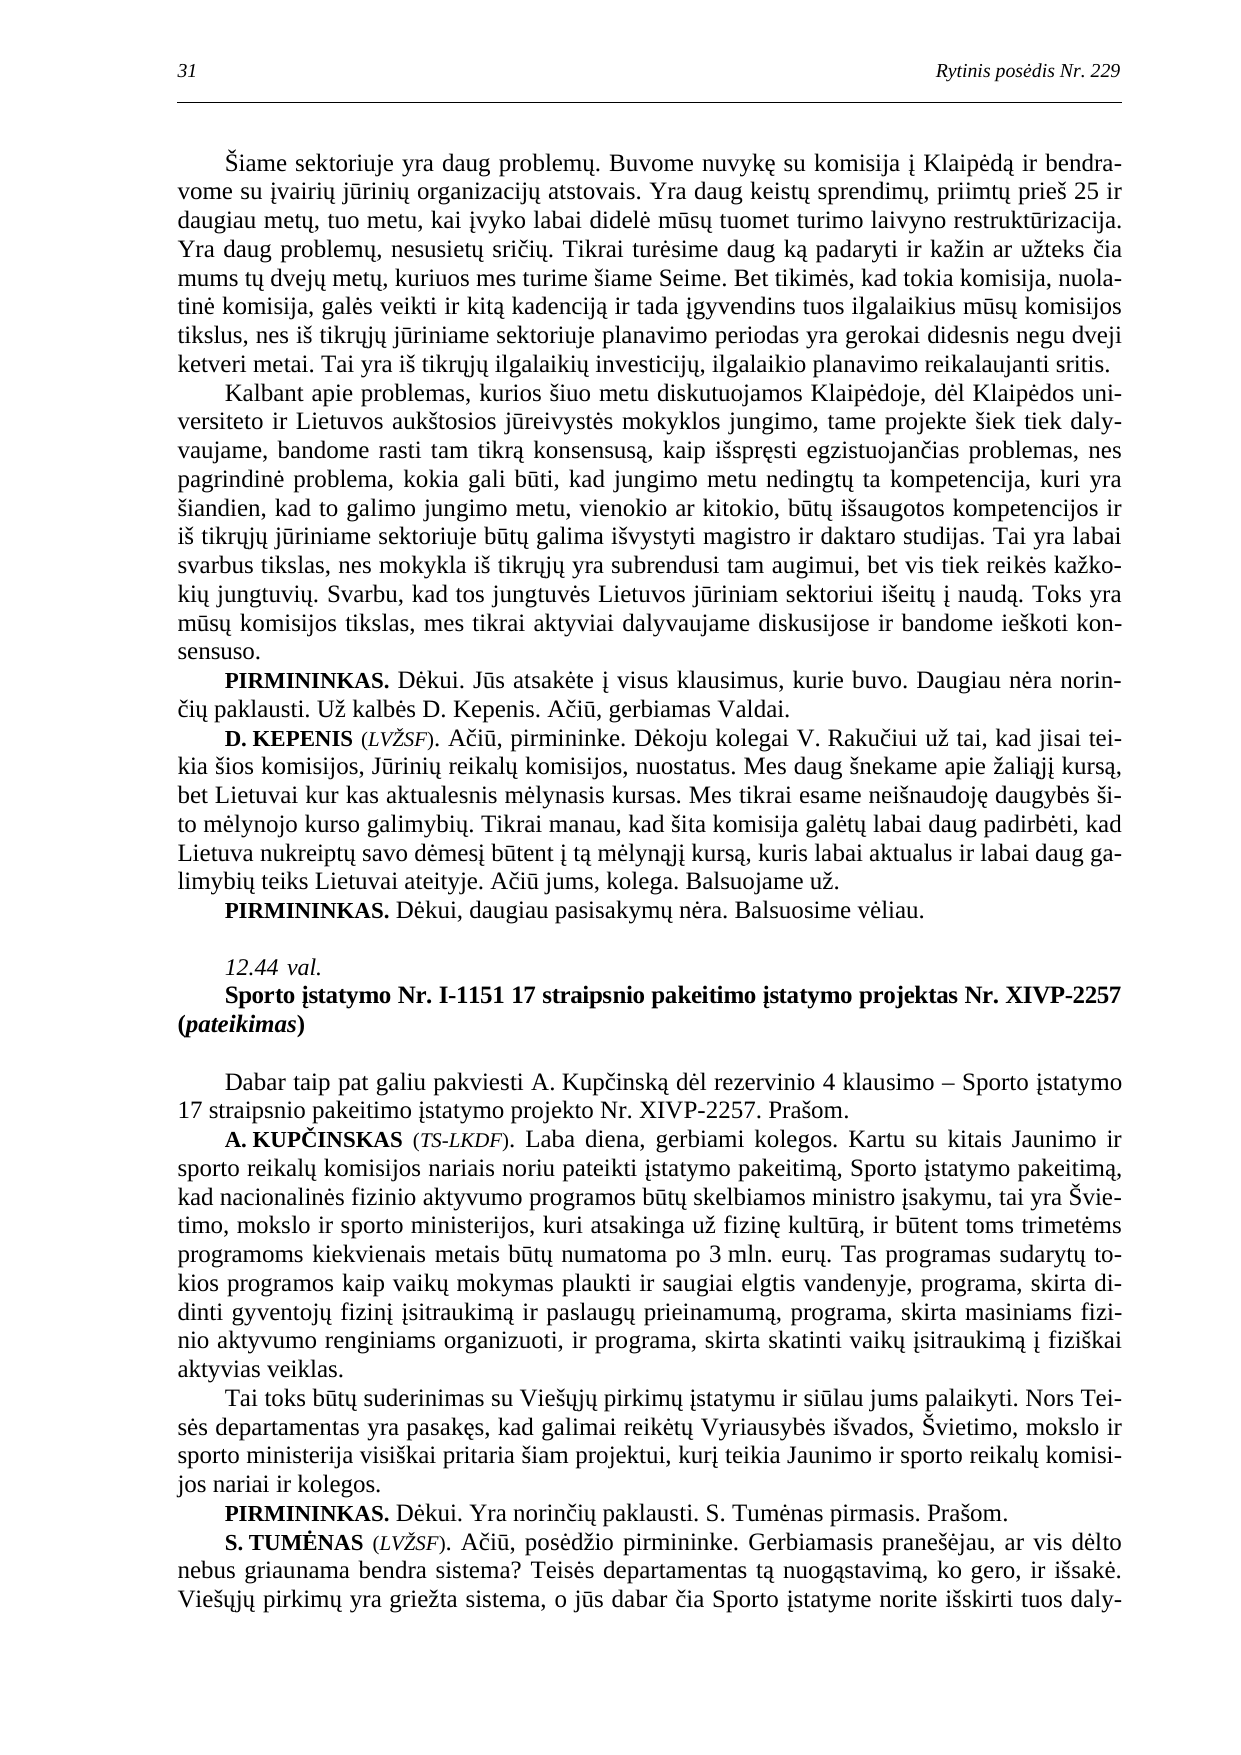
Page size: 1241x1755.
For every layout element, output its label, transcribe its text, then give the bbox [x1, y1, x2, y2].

text 12.44 val. [224, 953, 1122, 980]
text PIRMININKAS. Dė­kui, dau­giau pa­si­sa­ky­mų nė­ra. Bal­suo­si­me vė­liau. [177, 895, 1122, 924]
text A. KUPČINSKAS (TS-LKDF). La­ba die­na, ger­bia­mi ko­le­gos. Kar­tu su ki­tais Jau­ni­mo ir spor­to rei­ka­lų ko­mi­si­jos na­riais no­riu pa­teik­ti įsta­ty­mo pa­kei­ti­mą, Spor­to įsta­ty­mo pa­kei­ti­mą, kad na­cio­na­li­nės fi­zi­nio ak­ty­vu­mo pro­gra­mos bū­tų skel­bia­mos mi­nist­ro įsa­ky­mu, tai yra Švie­ti­mo, moks­lo ir spor­to mi­nis­te­ri­jos, ku­ri at­sa­kin­ga už fi­zi­nę kul­tū­rą, ir bū­tent toms tri­me­tėms pro­gra­moms kiek­vie­nais me­tais bū­tų nu­ma­to­ma po 3 mln. eu­rų. Tas pro­gra­mas su­da­ry­tų to­kios pro­gra­mos kaip vai­kų mo­ky­mas plauk­ti ir sau­giai elg­tis van­de­ny­je, pro­gra­ma, skir­ta di­din­ti gy­ven­to­jų fi­zi­nį įsi­trau­ki­mą ir pa­slau­gų pri­ei­na­mu­mą, pro­gra­ma, skir­ta ma­si­niams fi­zi­nio ak­ty­vu­mo ren­gi­niams or­ga­ni­zuo­ti, ir pro­gra­ma, skir­ta ska­tin­ti vai­kų įsi­trau­ki­mą į fi­ziš­kai ak­ty­vias veik­las. [177, 1124, 1122, 1383]
text PIRMININKAS. Dė­kui. Jūs at­sa­kė­te į vi­sus klau­si­mus, ku­rie bu­vo. Dau­giau nė­ra no­rin­čių pa­klaus­ti. Už kal­bės D. Ke­pe­nis. Ačiū, ger­bia­mas Val­dai. [177, 665, 1122, 723]
text PIRMININKAS. Dė­kui. Yra no­rin­čių pa­klaus­ti. S. Tu­mė­nas pir­ma­sis. Pra­šom. [177, 1498, 1122, 1527]
text Šia­me sek­to­riu­je yra daug pro­ble­mų. Bu­vo­me nu­vy­kę su ko­mi­si­ja į Klai­pė­dą ir ben­dra­vo­me su įvai­rių jū­ri­nių or­ga­ni­za­ci­jų at­sto­vais. Yra daug keis­tų spren­di­mų, pri­im­tų prieš 25 ir dau­giau me­tų, tuo me­tu, kai įvy­ko la­bai di­de­lė mū­sų tuo­met tu­ri­mo lai­vy­no re­struk­tū­ri­za­ci­ja. Yra daug pro­ble­mų, ne­su­sie­tų sri­čių. Tik­rai tu­rė­si­me daug ką pa­da­ry­ti ir ka­žin ar už­teks čia mums tų dve­jų me­tų, ku­riuos mes tu­ri­me šia­me Sei­me. Bet ti­ki­mės, kad to­kia ko­mi­si­ja, nuo­la­ti­nė ko­mi­si­ja, ga­lės veik­ti ir ki­tą ka­den­ci­ją ir ta­da įgy­ven­dins tuos il­ga­lai­kius mū­sų ko­mi­si­jos tiks­lus, nes iš tik­rų­jų jū­ri­nia­me sek­to­riu­je pla­na­vi­mo pe­ri­odas yra ge­ro­kai di­des­nis ne­gu dve­ji ket­ve­ri me­tai. Tai yra iš tik­rų­jų il­ga­lai­kių in­ves­ti­ci­jų, il­ga­lai­kio pla­na­vi­mo rei­ka­lau­jan­ti sri­tis. [177, 148, 1122, 378]
text Spor­to įsta­ty­mo Nr. I-1151 17 straips­nio pa­kei­ti­mo įsta­ty­mo pro­jek­tas Nr. XIVP-2257 (pa­tei­ki­mas) [177, 980, 1122, 1038]
text Kal­bant apie pro­ble­mas, ku­rios šiuo me­tu dis­ku­tuo­ja­mos Klai­pė­do­je, dėl Klai­pė­dos uni­ver­si­te­to ir Lie­tu­vos aukš­to­sios jū­rei­vys­tės mo­kyk­los jun­gi­mo, ta­me pro­jek­te šiek tiek da­ly­vau­ja­me, ban­do­me ras­ti tam tik­rą kon­sen­su­są, kaip iš­spręs­ti eg­zis­tuo­jan­čias pro­ble­mas, nes pa­grin­di­nė pro­ble­ma, ko­kia ga­li bū­ti, kad jun­gi­mo me­tu ne­ding­tų ta kom­pe­ten­ci­ja, ku­ri yra šian­dien, kad to ga­li­mo jun­gi­mo me­tu, vie­no­kio ar ki­to­kio, bū­tų iš­sau­go­tos kom­pe­ten­ci­jos ir iš tik­rų­jų jū­ri­nia­me sek­to­riu­je bū­tų ga­li­ma iš­vys­ty­ti ma­gist­ro ir dak­ta­ro stu­di­jas. Tai yra la­bai svar­bus tiks­las, nes mo­kyk­la iš tik­rų­jų yra su­bren­du­si tam au­gi­mui, bet vis tiek rei­kės kaž­ko­kių jung­tu­vių. Svar­bu, kad tos jung­tu­vės Lie­tu­vos jū­ri­niam sek­to­riui iš­ei­tų į nau­dą. Toks yra mū­sų ko­mi­si­jos tiks­las, mes tik­rai ak­ty­viai da­ly­vau­ja­me dis­ku­si­jo­se ir ban­do­me ieš­ko­ti kon­sen­su­so. [177, 378, 1122, 665]
text Da­bar taip pat ga­liu pa­kvies­ti A. Kup­čins­ką dėl re­zer­vi­nio 4 klau­si­mo – Spor­to įsta­ty­mo 17 straips­nio pa­kei­ti­mo įsta­ty­mo pro­jek­to Nr. XIVP-2257. Pra­šom. [177, 1067, 1122, 1124]
text S. TUMĖNAS (LVŽSF). Ačiū, po­sė­džio pir­mi­nin­ke. Ger­bia­ma­sis pra­ne­šė­jau, ar vis dėl­to ne­bus griau­na­ma ben­dra sis­te­ma? Tei­sės de­par­ta­men­tas tą nuo­gąs­ta­vi­mą, ko ge­ro, ir iš­sa­kė. Vie­šų­jų pir­ki­mų yra griež­ta sis­te­ma, o jūs da­bar čia Spor­to įsta­ty­me no­ri­te iš­skir­ti tuos da­ly­ [177, 1527, 1122, 1613]
text D. KEPENIS (LVŽSF). Ačiū, pir­mi­nin­ke. Dė­ko­ju ko­le­gai V. Ra­ku­čiui už tai, kad ji­sai tei­kia šios ko­mi­si­jos, Jū­ri­nių rei­ka­lų ko­mi­si­jos, nuo­sta­tus. Mes daug šne­ka­me apie ža­li­ą­jį kur­są, bet Lie­tu­vai kur kas ak­tu­a­les­nis mė­ly­na­sis kur­sas. Mes tik­rai esa­me ne­iš­nau­do­ję dau­gy­bės ši­to mė­ly­no­jo kur­so ga­li­my­bių. Tik­rai ma­nau, kad ši­ta ko­mi­si­ja ga­lė­tų la­bai daug pa­dir­bė­ti, kad Lie­tu­va nu­kreip­tų sa­vo dė­me­sį bū­tent į tą mė­ly­ną­jį kur­są, ku­ris la­bai ak­tu­a­lus ir la­bai daug ga­li­my­bių teiks Lie­tu­vai at­ei­ty­je. Ačiū jums, ko­le­ga. Bal­suo­ja­me už. [177, 723, 1122, 895]
text Tai toks bū­tų su­de­ri­ni­mas su Vie­šų­jų pir­ki­mų įsta­ty­mu ir siū­lau jums pa­lai­ky­ti. Nors Tei­sės de­par­ta­men­tas yra pa­sa­kęs, kad ga­li­mai rei­kė­tų Vy­riau­sy­bės iš­va­dos, Švie­ti­mo, moks­lo ir spor­to mi­nis­te­ri­ja vi­siš­kai pri­ta­ria šiam pro­jek­tui, ku­rį tei­kia Jau­ni­mo ir spor­to rei­ka­lų ko­mi­si­jos na­riai ir ko­le­gos. [177, 1383, 1122, 1498]
